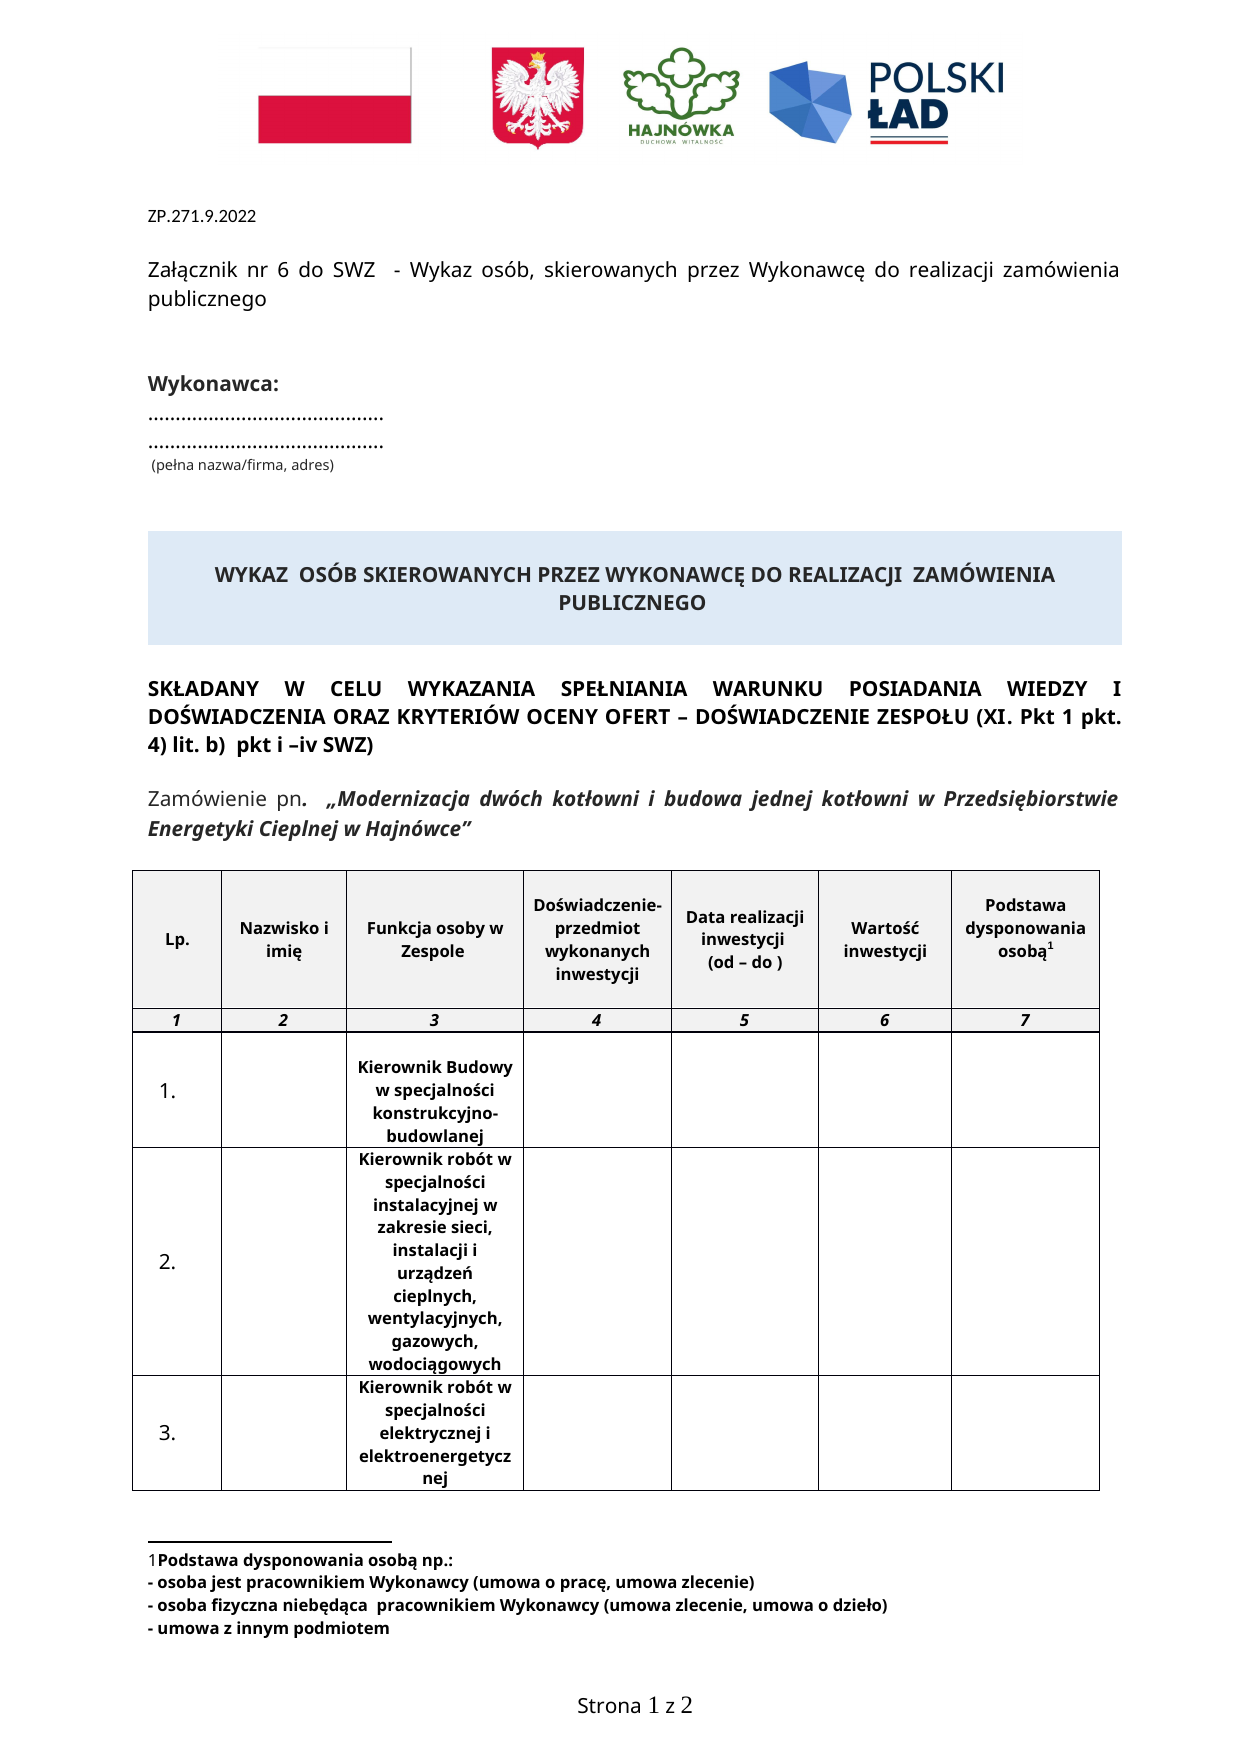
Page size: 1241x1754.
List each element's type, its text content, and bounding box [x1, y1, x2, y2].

table_header Wartość inwestycji [819, 871, 951, 1007]
table_cell 5 [672, 1009, 818, 1031]
table_cell [524, 1376, 671, 1489]
table_cell 6 [819, 1009, 951, 1031]
text Załącznik nr 6 do SWZ - Wykaz osób, skierowanych przez Wykonawcę do realizacji zamówienia publicznego [148, 256, 1122, 312]
table_cell [819, 1376, 951, 1489]
table_cell Kierownik robót w specjalności instalacyjnej w zakresie sieci, instalacji i urządzeń cieplnych, wentylacyjnych, gazowych, wodociągowych [347, 1148, 523, 1375]
table_cell [222, 1033, 346, 1147]
table_header Podstawa dysponowania osobą [952, 871, 1099, 1007]
text ……………………………………. [148, 426, 1122, 455]
table_cell [819, 1148, 951, 1375]
table_cell 4 [524, 1009, 671, 1031]
table_cell [524, 1148, 671, 1375]
text Zamówienie pn. „Modernizacja dwóch kotłowni i budowa jednej kotłowni w Przedsiębiorstwie Energetyki Cieplnej w Hajnówce” [148, 784, 1122, 843]
table_cell [133, 1376, 221, 1489]
text ……………………………………. [148, 398, 1122, 426]
table_cell [819, 1033, 951, 1147]
table_header Nazwisko i imię [222, 871, 346, 1007]
table_cell Kierownik Budowy w specjalności konstrukcyjno-budowlanej [347, 1033, 523, 1147]
table_cell [133, 1033, 221, 1147]
table_cell 3 [347, 1009, 523, 1031]
table_cell [222, 1376, 346, 1489]
table_cell [222, 1148, 346, 1375]
table_cell [672, 1033, 818, 1147]
table_header Funkcja osoby w Zespole [347, 871, 523, 1007]
table_cell 7 [952, 1009, 1099, 1031]
subtitle SKŁADANY W CELU WYKAZANIA SPEŁNIANIA WARUNKU POSIADANIA WIEDZY I DOŚWIADCZENIA ORAZ KRYTERIÓW OCENY OFERT – DOŚWIADCZENIE ZESPOŁU (XI. Pkt 1 pkt. 4) lit. b) pkt i –iv SWZ) [148, 674, 1122, 759]
table_cell [524, 1033, 671, 1147]
table_header Doświadczenie- przedmiot wykonanych inwestycji [524, 871, 671, 1007]
text WYKAZ OSÓB SKIEROWANYCH PRZEZ WYKONAWCĘ DO REALIZACJI ZAMÓWIENIA PUBLICZNEGO [148, 560, 1122, 617]
table_cell [672, 1376, 818, 1489]
table_cell [952, 1148, 1099, 1375]
table_cell Kierownik robót w specjalności elektrycznej i elektroenergetycznej [347, 1376, 523, 1489]
table_cell 2 [222, 1009, 346, 1031]
text (pełna nazwa/firma, adres) [148, 455, 1122, 474]
table_header Data realizacji inwestycji (od – do ) [672, 871, 818, 1007]
table_cell [952, 1033, 1099, 1147]
table_cell [672, 1148, 818, 1375]
table_header Lp. [133, 871, 221, 1007]
table_cell 1 [133, 1009, 221, 1031]
table_cell [952, 1376, 1099, 1489]
picture [217, 32, 1023, 165]
table_cell [133, 1148, 221, 1375]
text Wykonawca: [148, 369, 1122, 398]
